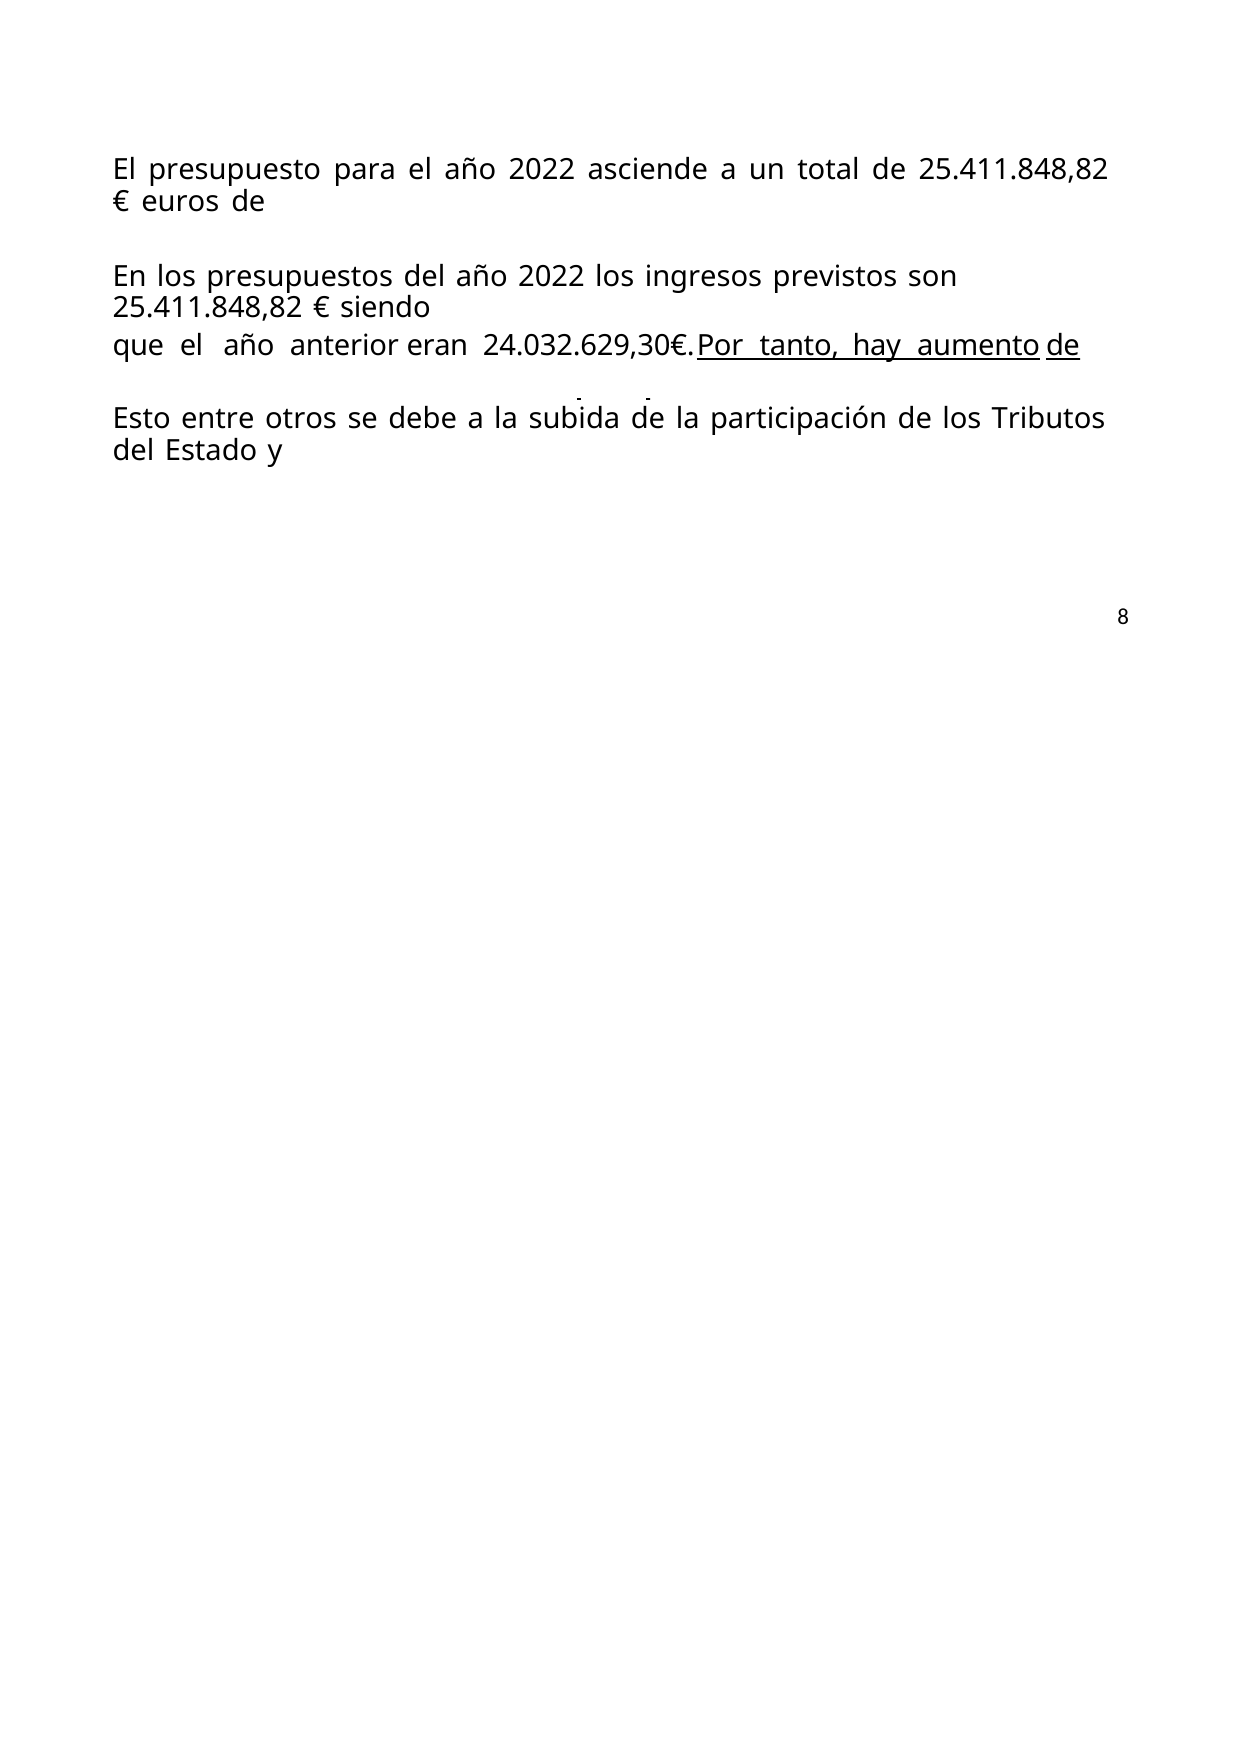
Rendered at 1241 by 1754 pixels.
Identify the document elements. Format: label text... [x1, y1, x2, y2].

text 8 [100, 602, 1128, 630]
